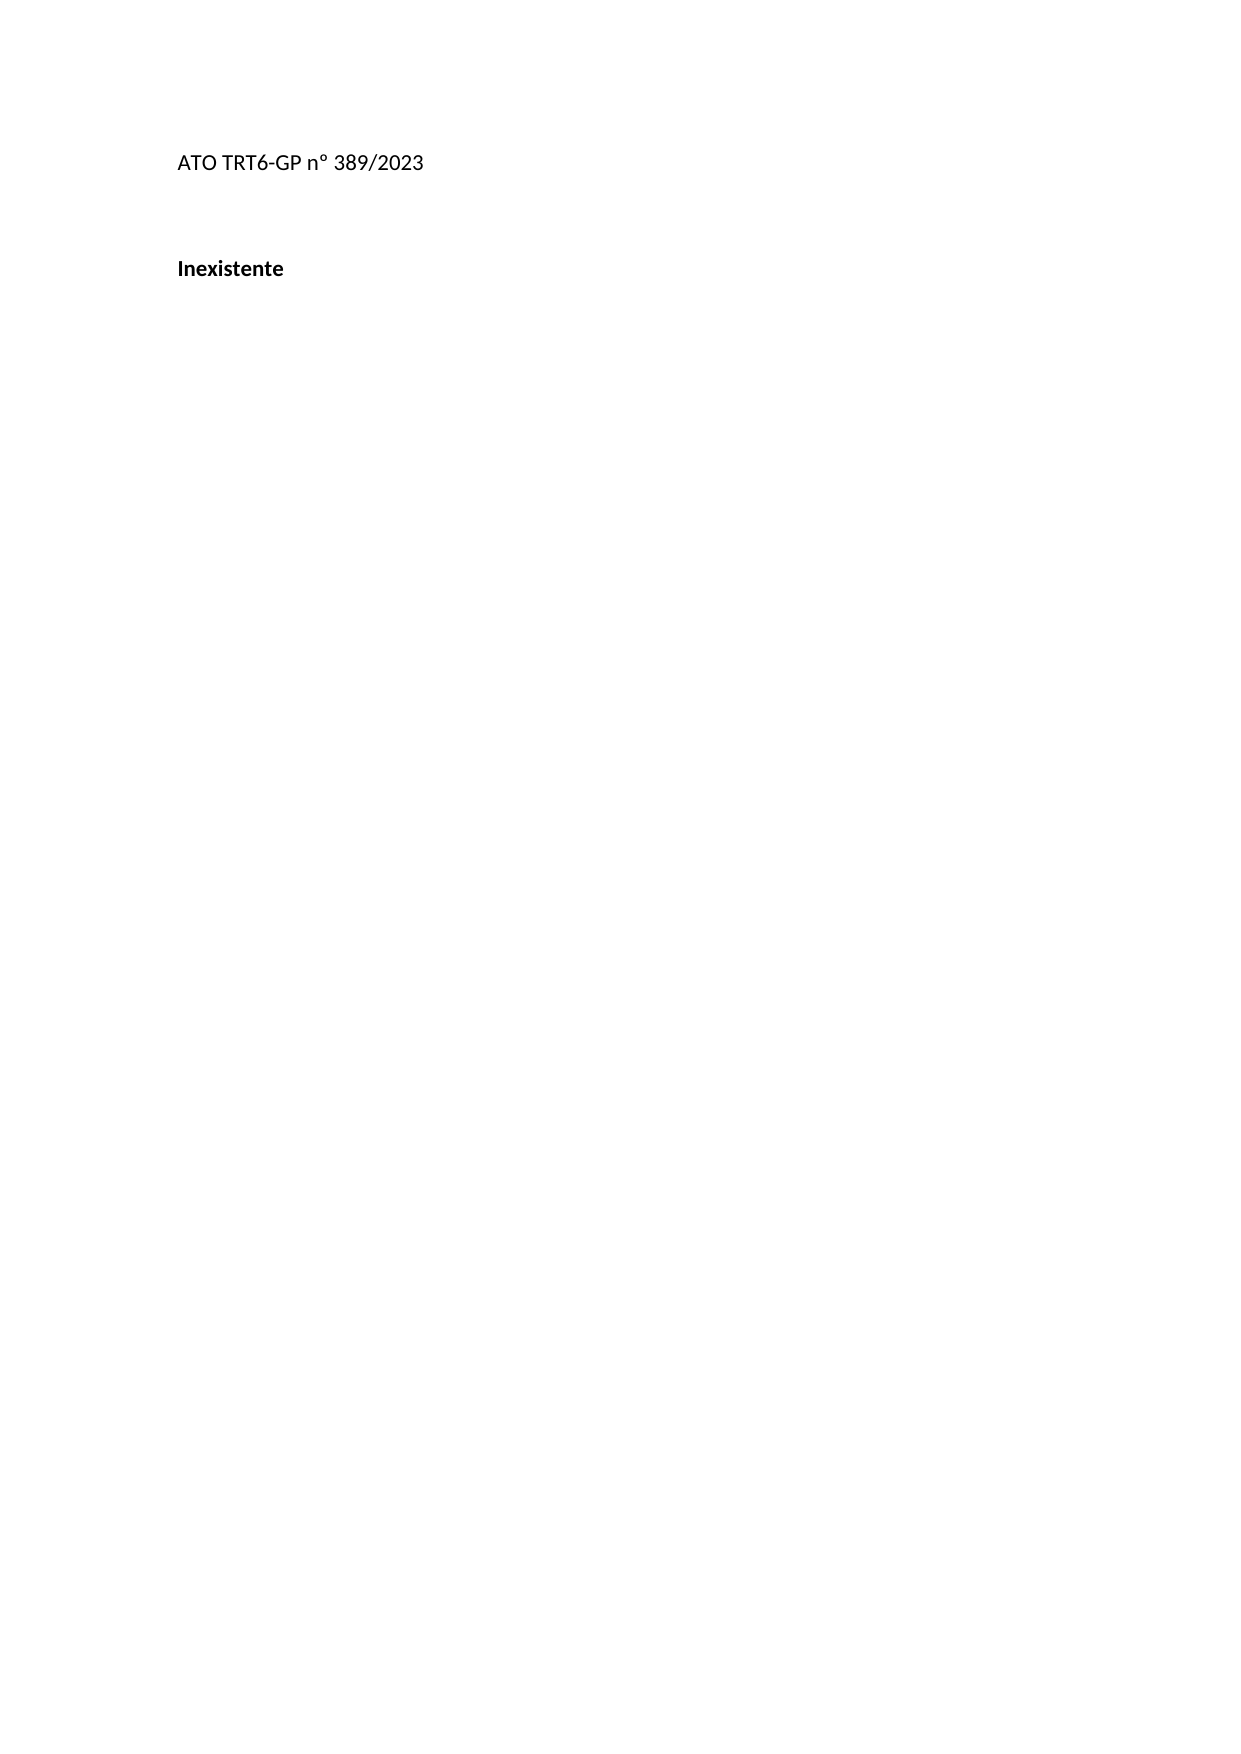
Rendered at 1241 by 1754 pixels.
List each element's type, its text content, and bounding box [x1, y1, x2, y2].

text Inexistente [177, 254, 1063, 282]
text ATO TRT6-GP nº 389/2023 [177, 148, 1063, 176]
